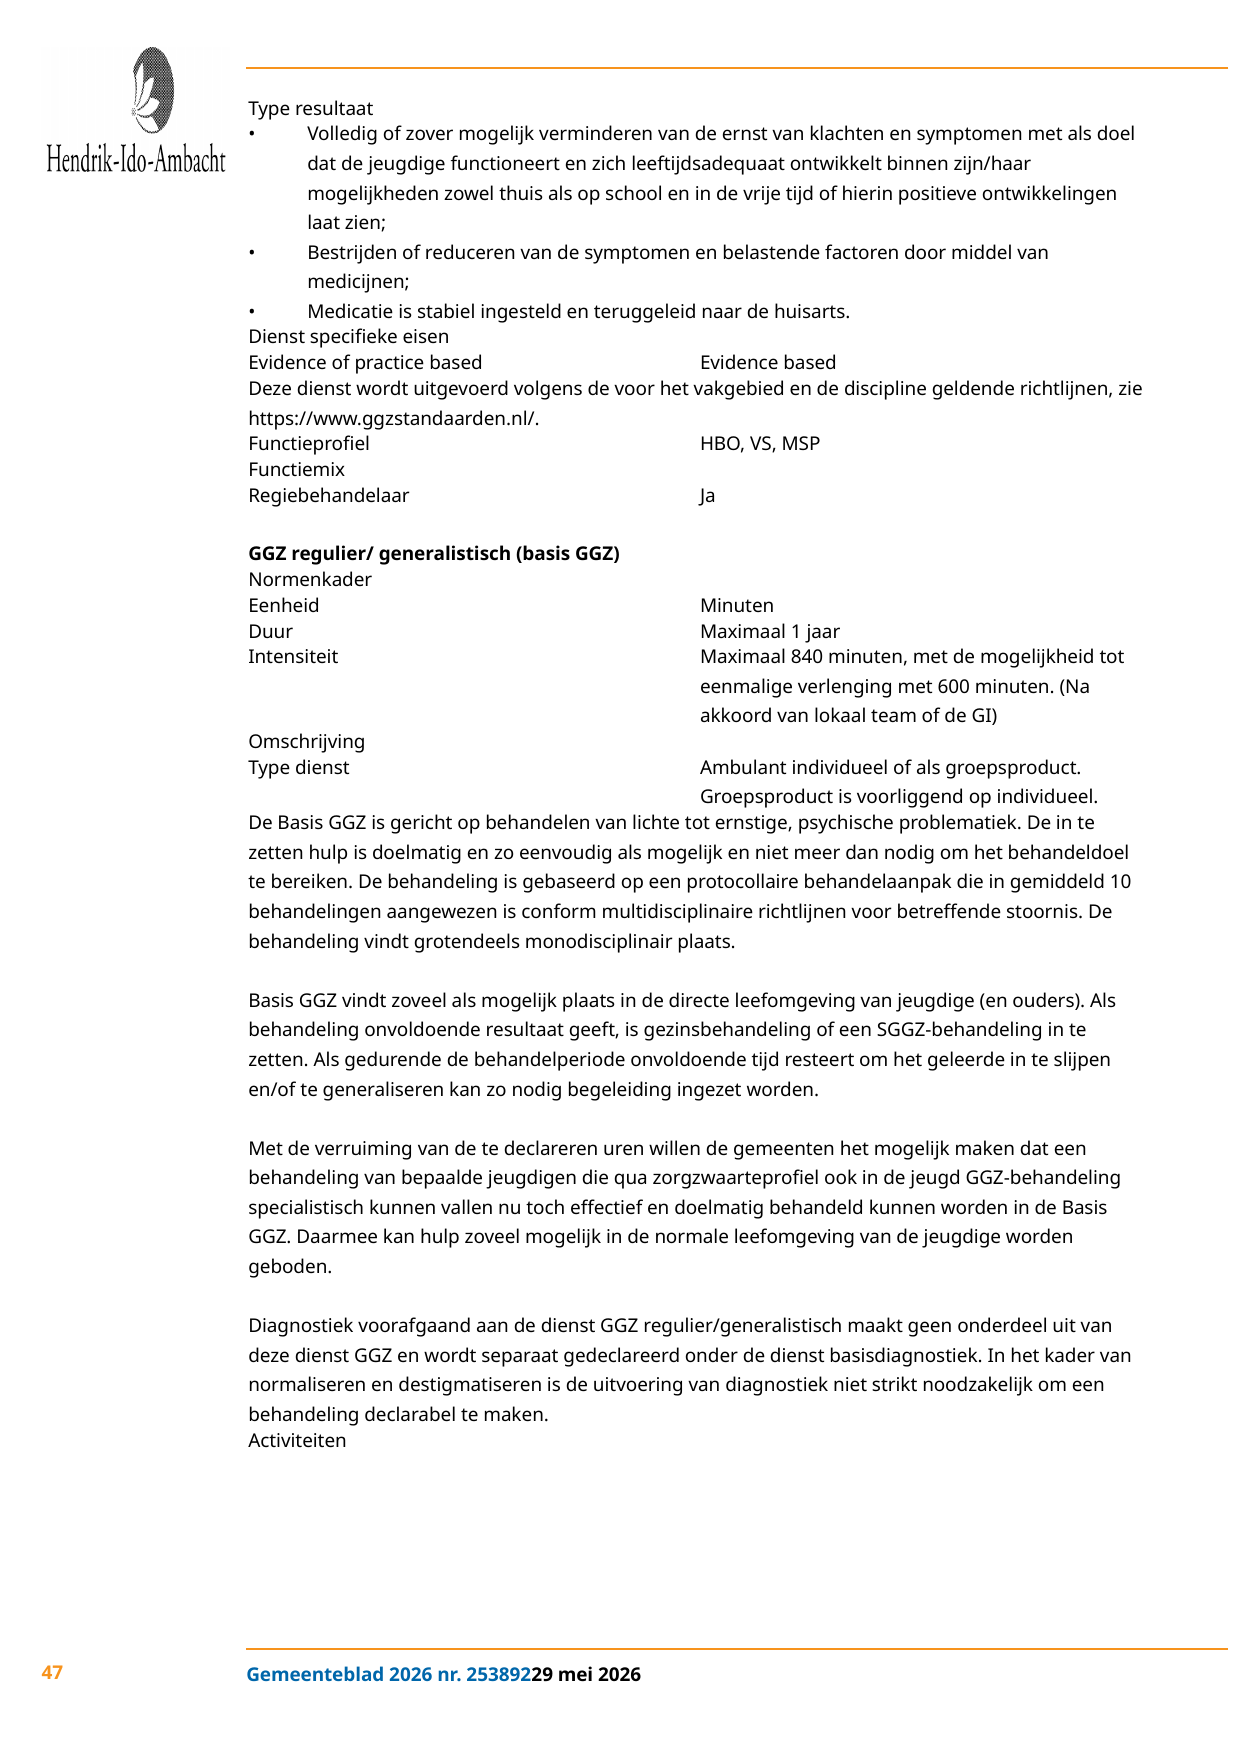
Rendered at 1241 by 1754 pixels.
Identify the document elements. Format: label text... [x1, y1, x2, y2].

table_header GGZ regulier/ generalistisch (basis GGZ) [248, 541, 1152, 566]
table_cell Volledig of zover mogelijk verminderen van de ernst van klachten en symptomen met als doel dat de jeugdige functioneert en zich leeftijdsadequaat ontwikkelt binnen zijn/haar mogelijkheden zowel thuis als op school en in de vrije tijd of hierin positieve ontwikkelingen laat zien; Bestrijden of reduceren van de symptomen en belastende factoren door middel van medicijnen; Medicatie is stabiel ingesteld en teruggeleid naar de huisarts. [248, 121, 1152, 324]
table_cell [700, 456, 1152, 482]
table_cell Type resultaat [248, 95, 700, 121]
table_cell Ja [700, 482, 1152, 508]
table_cell Normenkader [248, 566, 1152, 592]
table_cell Maximaal 840 minuten, met de mogelijkheid tot eenmalige verlenging met 600 minuten. (Na akkoord van lokaal team of de GI) [700, 644, 1152, 728]
table_cell Evidence based [700, 350, 1152, 375]
table_cell Ambulant individueel of als groepsproduct. Groepsproduct is voorliggend op individueel. [700, 754, 1152, 809]
table_cell Functieprofiel [248, 431, 700, 456]
table_cell [700, 95, 1152, 121]
table_cell Evidence of practice based [248, 350, 700, 375]
table_cell Eenheid [248, 592, 700, 618]
table_cell Dienst specifieke eisen [248, 324, 1152, 349]
picture [41, 47, 231, 172]
table_cell Duur [248, 618, 700, 643]
table_cell Type dienst [248, 754, 700, 809]
table_cell Omschrijving [248, 729, 1152, 754]
table_cell Minuten [700, 592, 1152, 618]
table_cell Regiebehandelaar [248, 482, 700, 508]
table_cell Deze dienst wordt uitgevoerd volgens de voor het vakgebied en de discipline geldende richtlijnen, zie https://www.ggzstandaarden.nl/. [248, 375, 1152, 431]
table_cell De Basis GGZ is gericht op behandelen van lichte tot ernstige, psychische problematiek. De in te zetten hulp is doelmatig en zo eenvoudig als mogelijk en niet meer dan nodig om het behandeldoel te bereiken. De behandeling is gebaseerd op een protocollaire behandelaanpak die in gemiddeld 10 behandelingen aangewezen is conform multidisciplinaire richtlijnen voor betreffende stoornis. De behandeling vindt grotendeels monodisciplinair plaats. Basis GGZ vindt zoveel als mogelijk plaats in de directe leefomgeving van jeugdige (en ouders). Als behandeling onvoldoende resultaat geeft, is gezinsbehandeling of een SGGZ-behandeling in te zetten. Als gedurende de behandelperiode onvoldoende tijd resteert om het geleerde in te slijpen en/of te generaliseren kan zo nodig begeleiding ingezet worden. Met de verruiming van de te declareren uren willen de gemeenten het mogelijk maken dat een behandeling van bepaalde jeugdigen die qua zorgzwaarteprofiel ook in de jeugd GGZ-behandeling specialistisch kunnen vallen nu toch effectief en doelmatig behandeld kunnen worden in de Basis GGZ. Daarmee kan hulp zoveel mogelijk in de normale leefomgeving van de jeugdige worden geboden. Diagnostiek voorafgaand aan de dienst GGZ regulier/generalistisch maakt geen onderdeel uit van deze dienst GGZ en wordt separaat gedeclareerd onder de dienst basisdiagnostiek. In het kader van normaliseren en destigmatiseren is de uitvoering van diagnostiek niet strikt noodzakelijk om een behandeling declarabel te maken. [248, 810, 1152, 1427]
table_cell Activiteiten [248, 1427, 1152, 1453]
table_cell Functiemix [248, 456, 700, 482]
table_cell HBO, VS, MSP [700, 431, 1152, 456]
table_cell Maximaal 1 jaar [700, 618, 1152, 643]
table_cell Intensiteit [248, 644, 700, 728]
